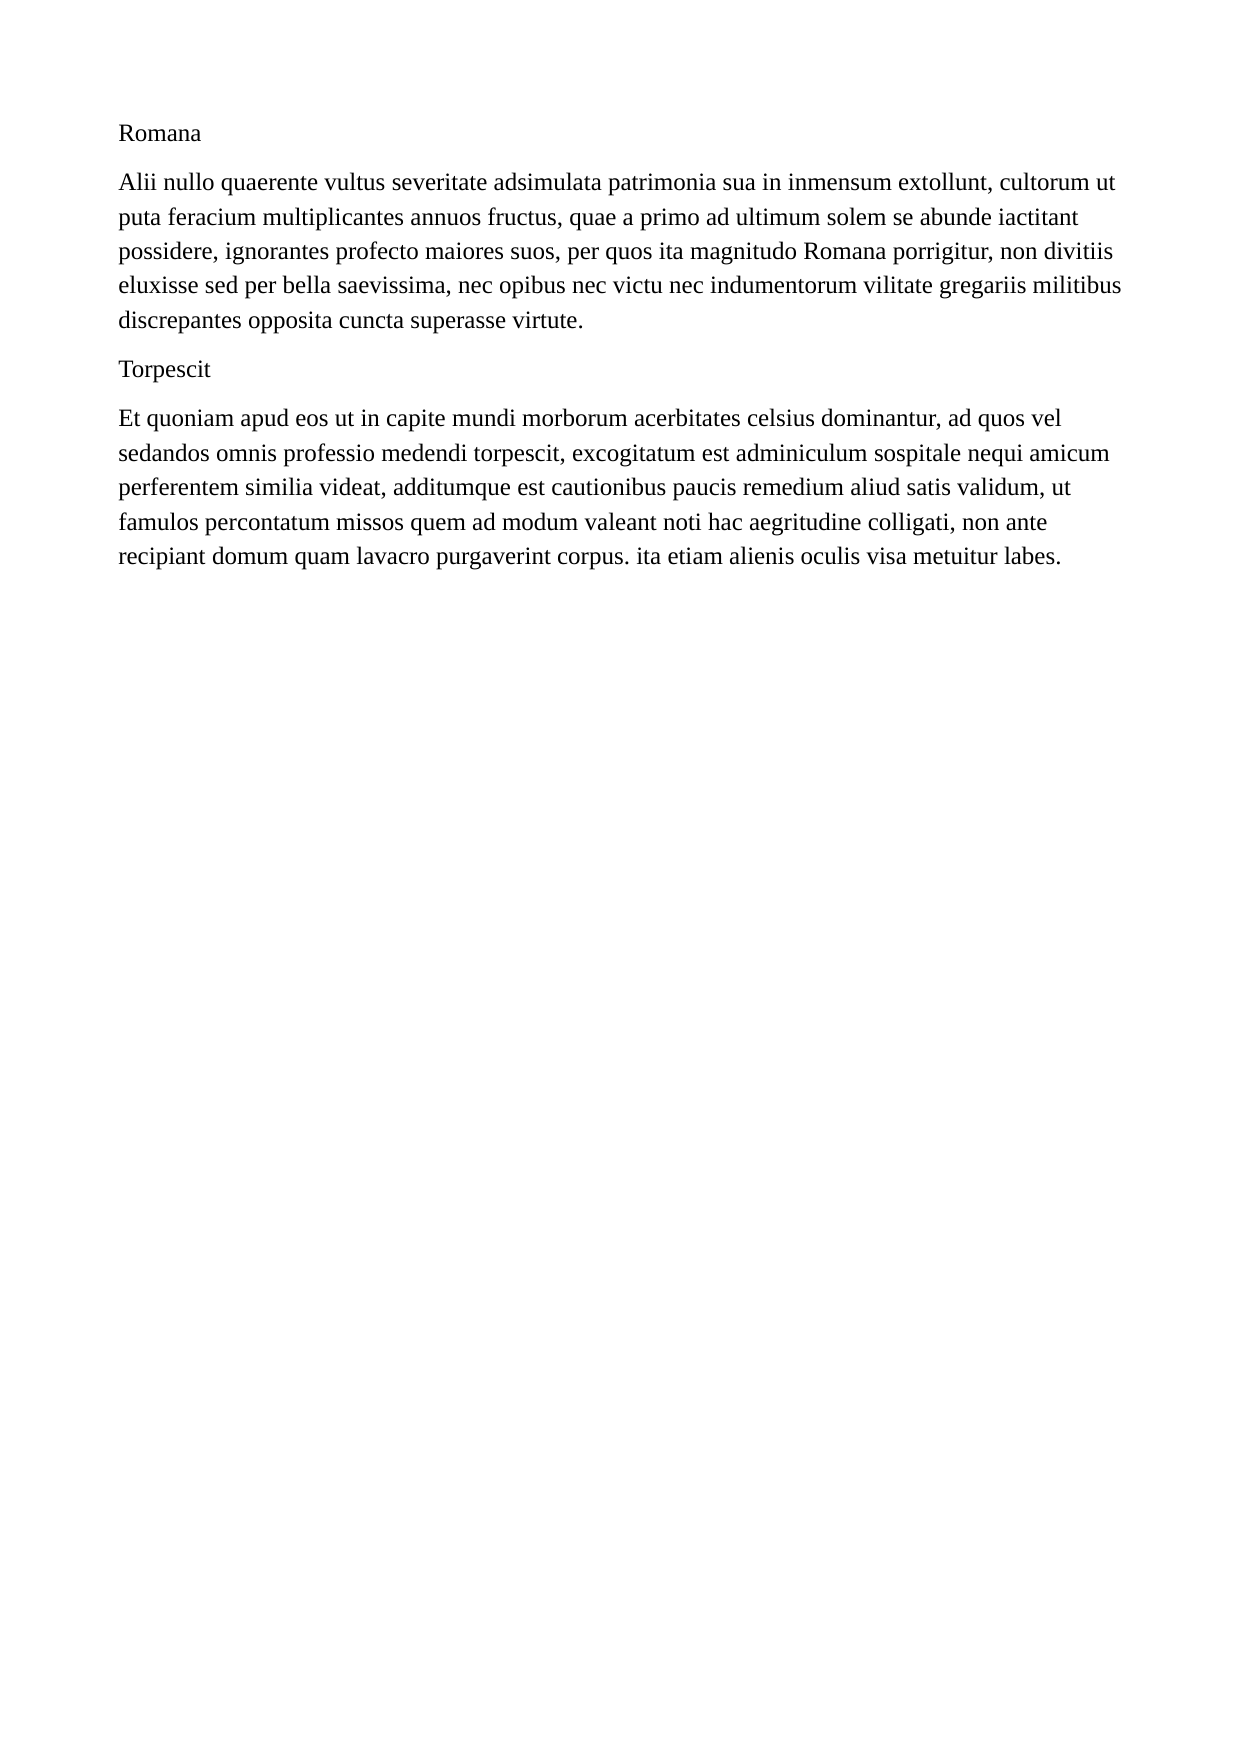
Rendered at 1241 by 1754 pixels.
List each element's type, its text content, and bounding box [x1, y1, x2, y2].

text Romana [118, 118, 1122, 147]
text Torpescit [118, 354, 1122, 383]
text Et quoniam apud eos ut in capite mundi morborum acerbitates celsius dominantur, ad quos vel sedandos omnis professio medendi torpescit, excogitatum est adminiculum sospitale nequi amicum perferentem similia videat, additumque est cautionibus paucis remedium aliud satis validum, ut famulos percontatum missos quem ad modum valeant noti hac aegritudine colligati, non ante recipiant domum quam lavacro purgaverint corpus. ita etiam alienis oculis visa metuitur labes. [118, 403, 1122, 570]
text Alii nullo quaerente vultus severitate adsimulata patrimonia sua in inmensum extollunt, cultorum ut puta feracium multiplicantes annuos fructus, quae a primo ad ultimum solem se abunde iactitant possidere, ignorantes profecto maiores suos, per quos ita magnitudo Romana porrigitur, non divitiis eluxisse sed per bella saevissima, nec opibus nec victu nec indumentorum vilitate gregariis militibus discrepantes opposita cuncta superasse virtute. [118, 167, 1122, 334]
